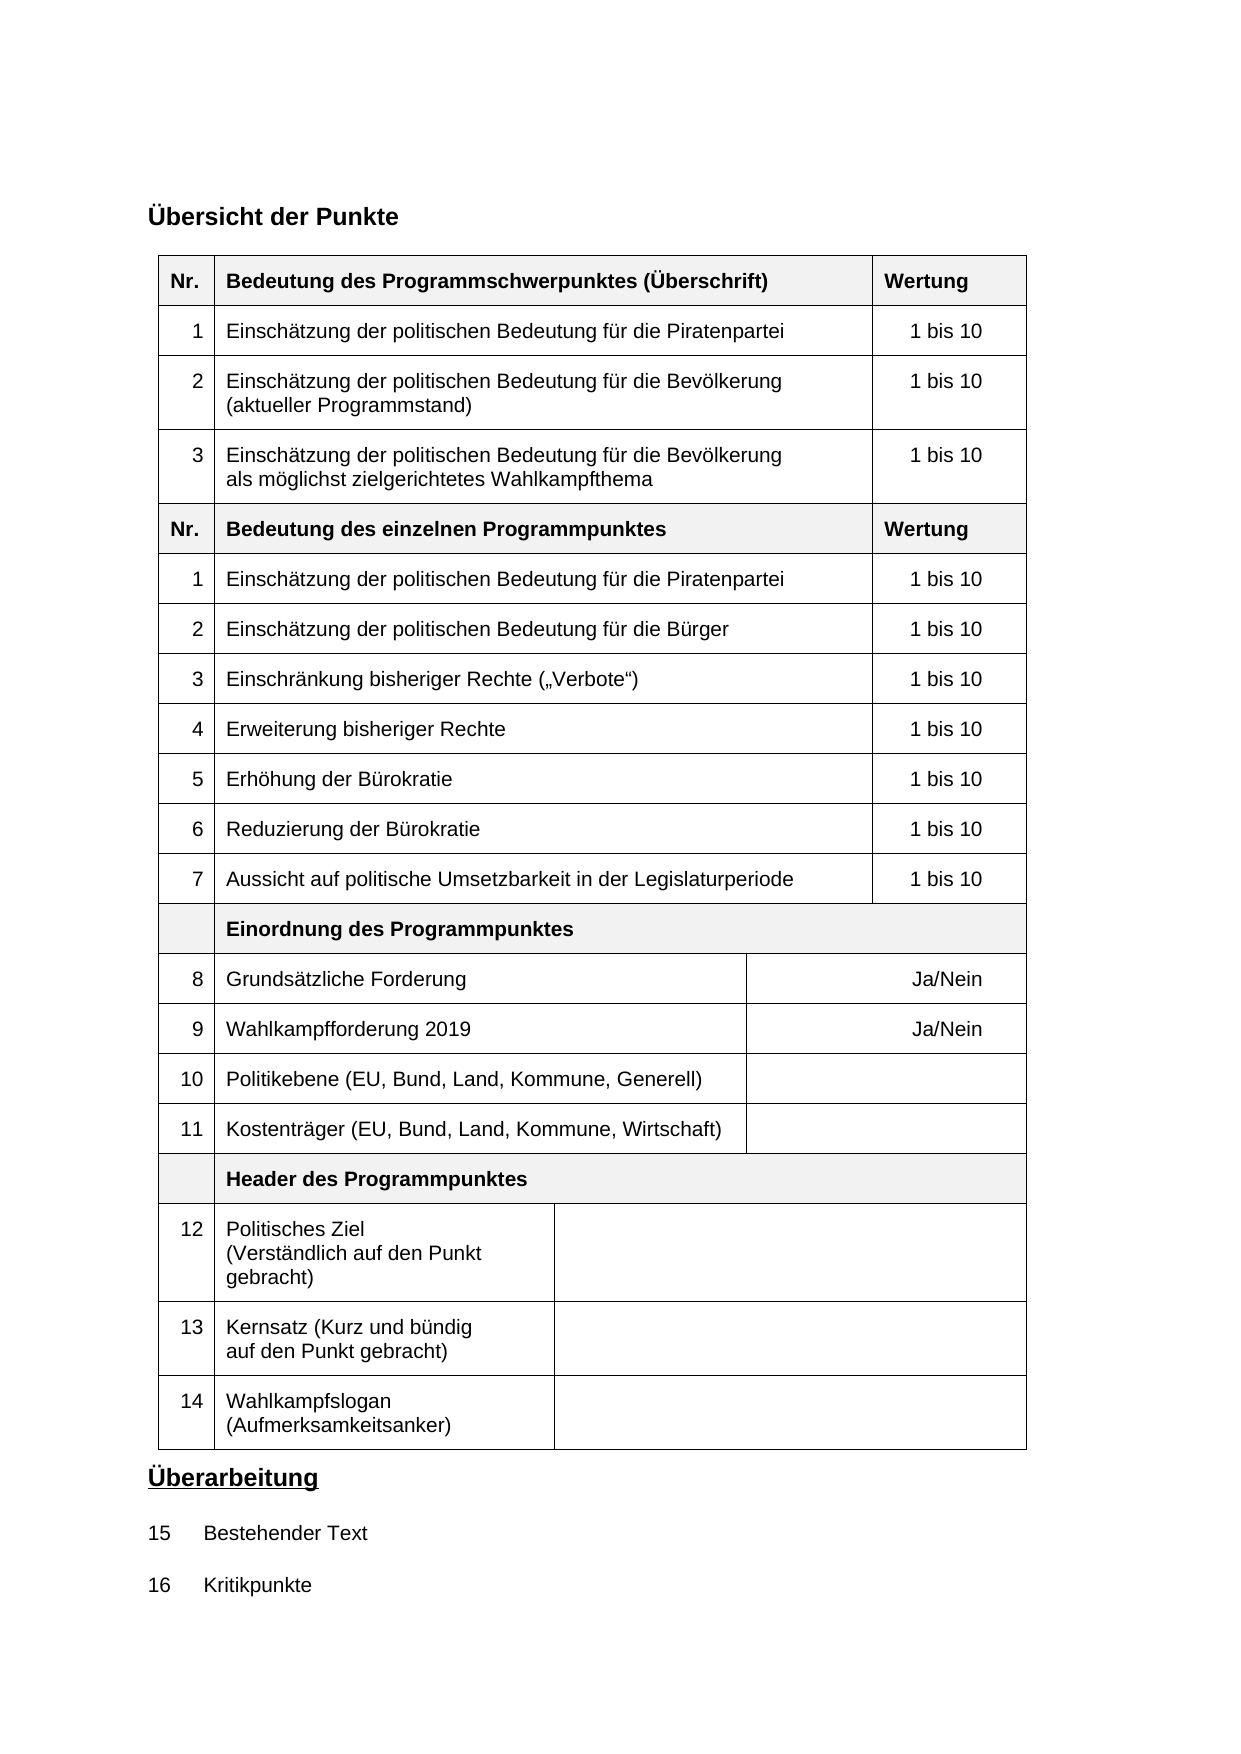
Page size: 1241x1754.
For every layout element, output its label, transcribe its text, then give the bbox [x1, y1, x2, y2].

table_cell 7 [159, 854, 214, 903]
table_cell [747, 1104, 1026, 1153]
table_cell Einschätzung der politischen Bedeutung für die Piratenpartei [215, 306, 872, 355]
table_cell Einschätzung der politischen Bedeutung für die Bevölkerung als möglichst zielgerichtetes Wahlkampfthema [215, 430, 872, 503]
table_cell Einordnung des Programmpunktes [215, 904, 1026, 953]
table_cell Erhöhung der Bürokratie [215, 754, 872, 803]
table_cell 1 [159, 554, 214, 603]
table_cell Einschränkung bisheriger Rechte („Verbote“) [215, 654, 872, 703]
table_cell 8 [159, 954, 214, 1003]
table_cell Ja/Nein [747, 1004, 1026, 1053]
table_header Wertung [873, 256, 1026, 305]
text Übersicht der Punkte [148, 201, 974, 230]
table_cell Aussicht auf politische Umsetzbarkeit in der Legislaturperiode [215, 854, 872, 903]
table_cell Reduzierung der Bürokratie [215, 804, 872, 853]
table_cell 1 bis 10 [873, 604, 1026, 653]
table_cell Kostenträger (EU, Bund, Land, Kommune, Wirtschaft) [215, 1104, 746, 1153]
table_cell [555, 1204, 1026, 1301]
table_cell 4 [159, 704, 214, 753]
table_cell 3 [159, 654, 214, 703]
table_cell 1 bis 10 [873, 554, 1026, 603]
table_cell Politisches Ziel (Verständlich auf den Punkt gebracht) [215, 1204, 554, 1301]
text 16 Kritikpunkte [148, 1573, 942, 1597]
table_cell 1 bis 10 [873, 306, 1026, 355]
table_cell 1 bis 10 [873, 356, 1026, 429]
table_cell [747, 1054, 1026, 1103]
table_cell 9 [159, 1004, 214, 1053]
table_cell 1 bis 10 [873, 754, 1026, 803]
table_cell 6 [159, 804, 214, 853]
table_cell Einschätzung der politischen Bedeutung für die Bevölkerung (aktueller Programmstand) [215, 356, 872, 429]
table_cell 10 [159, 1054, 214, 1103]
table_cell 14 [159, 1376, 214, 1449]
table_cell 1 [159, 306, 214, 355]
table_cell Header des Programmpunktes [215, 1154, 1026, 1203]
table_header Nr. [159, 256, 214, 305]
table_cell 5 [159, 754, 214, 803]
table_cell 1 bis 10 [873, 430, 1026, 503]
table_cell [555, 1302, 1026, 1375]
text 15 Bestehender Text [148, 1521, 942, 1544]
table_cell [159, 904, 214, 953]
table_cell Erweiterung bisheriger Rechte [215, 704, 872, 753]
table_cell 11 [159, 1104, 214, 1153]
table_header Bedeutung des Programmschwerpunktes (Überschrift) [215, 256, 872, 305]
text Überarbeitung [148, 1463, 971, 1491]
table_cell Nr. [159, 504, 214, 553]
table_cell Wahlkampfforderung 2019 [215, 1004, 746, 1053]
table_cell 3 [159, 430, 214, 503]
table_cell 1 bis 10 [873, 804, 1026, 853]
table_cell Einschätzung der politischen Bedeutung für die Bürger [215, 604, 872, 653]
table_cell Grundsätzliche Forderung [215, 954, 746, 1003]
table_cell 2 [159, 604, 214, 653]
table_cell 1 bis 10 [873, 654, 1026, 703]
table_cell Wahlkampfslogan (Aufmerksamkeitsanker) [215, 1376, 554, 1449]
table_cell Einschätzung der politischen Bedeutung für die Piratenpartei [215, 554, 872, 603]
table_cell [555, 1376, 1026, 1449]
table_cell Politikebene (EU, Bund, Land, Kommune, Generell) [215, 1054, 746, 1103]
table_cell 2 [159, 356, 214, 429]
table_cell Ja/Nein [747, 954, 1026, 1003]
table_cell 13 [159, 1302, 214, 1375]
table_cell 1 bis 10 [873, 854, 1026, 903]
table_cell Bedeutung des einzelnen Programmpunktes [215, 504, 872, 553]
table_cell Kernsatz (Kurz und bündig auf den Punkt gebracht) [215, 1302, 554, 1375]
table_cell 1 bis 10 [873, 704, 1026, 753]
table_cell [159, 1154, 214, 1203]
table_cell Wertung [873, 504, 1026, 553]
table_cell 12 [159, 1204, 214, 1301]
